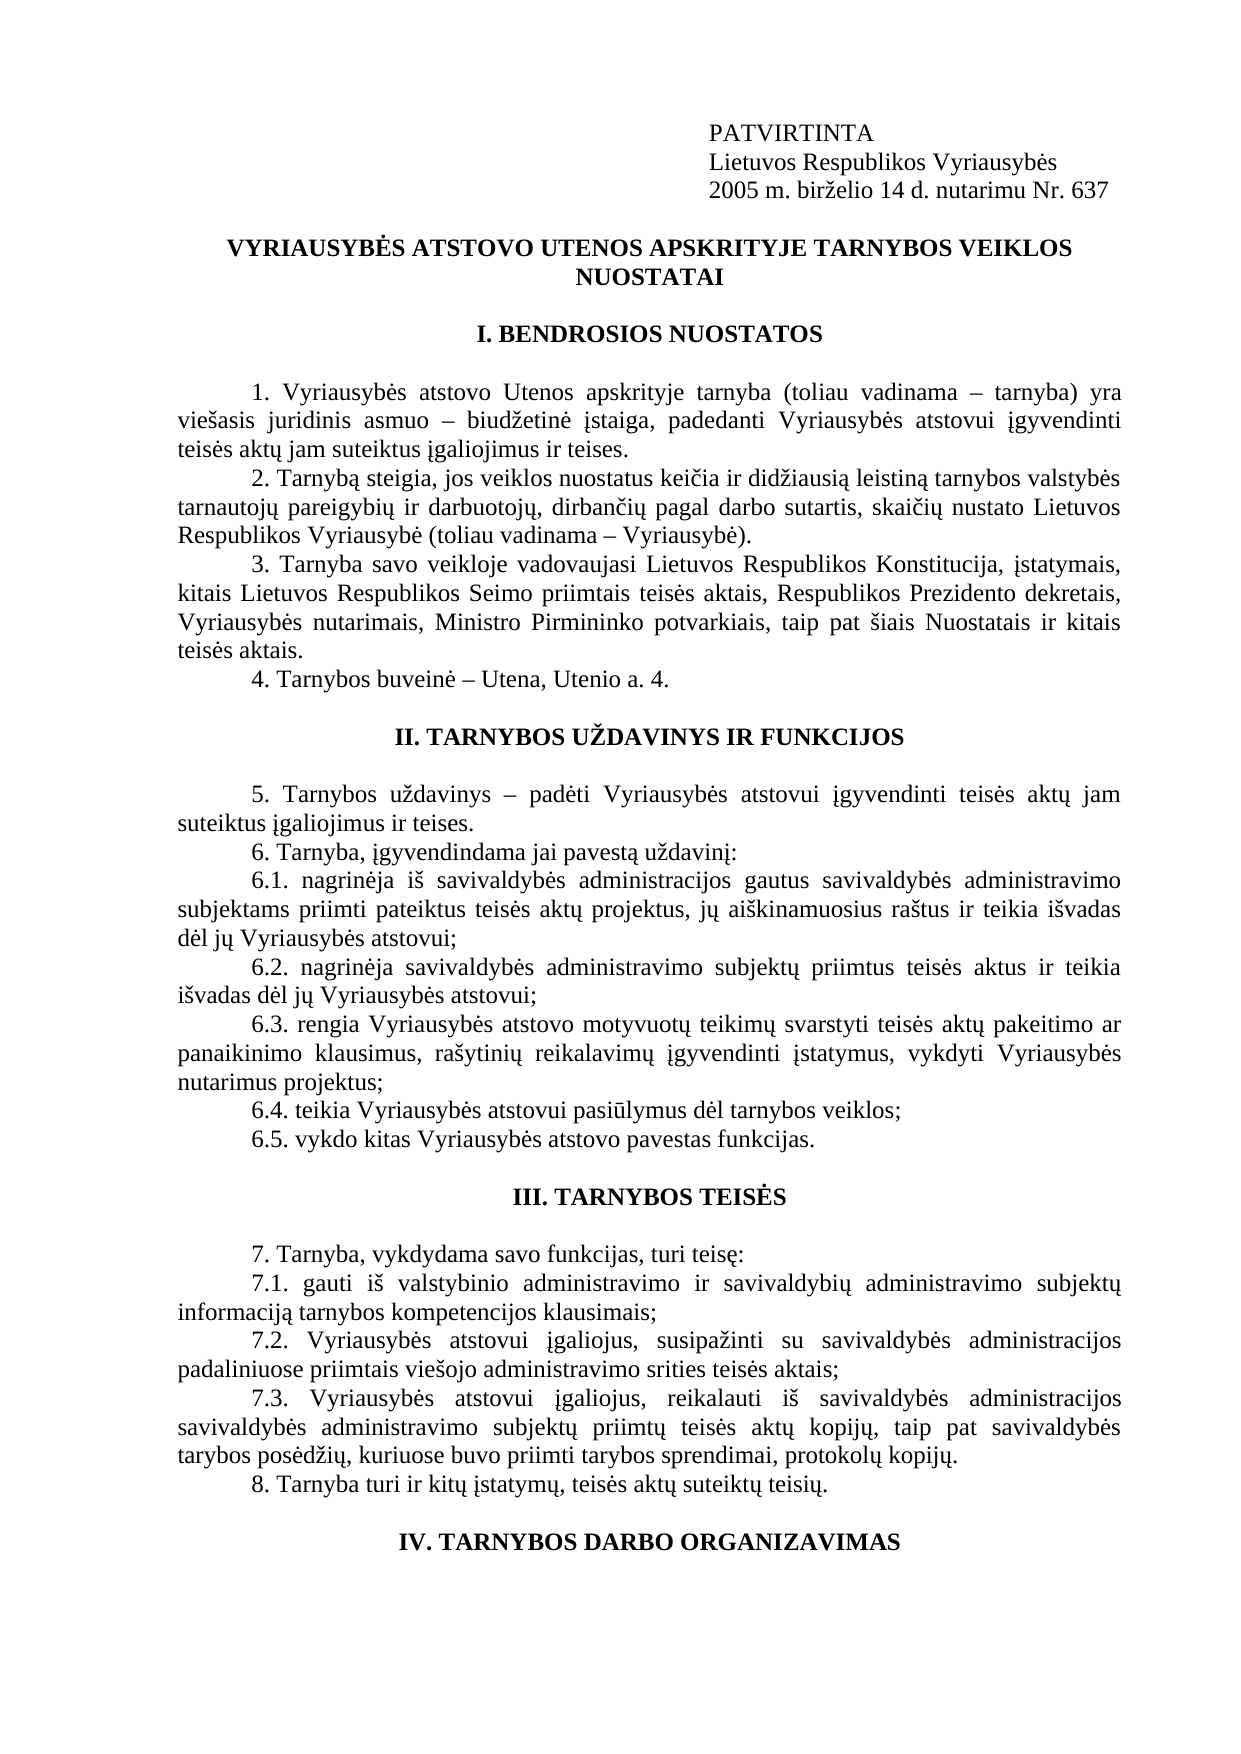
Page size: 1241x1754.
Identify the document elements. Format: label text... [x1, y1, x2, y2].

text Lietuvos Respublikos Vyriausybės [177, 147, 1122, 176]
text II. TARNYBOS UŽDAVINYS IR FUNKCIJOS [177, 722, 1122, 751]
text 1. Vyriausybės atstovo Utenos apskrityje tarnyba (toliau vadinama – tarnyba) yra viešasis juridinis asmuo – biudžetinė įstaiga, padedanti Vyriausybės atstovui įgyvendinti teisės aktų jam suteiktus įgaliojimus ir teises. [177, 377, 1122, 463]
text IV. TARNYBOS DARBO ORGANIZAVIMAS [177, 1527, 1122, 1556]
text 7.1. gauti iš valstybinio administravimo ir savivaldybių administravimo subjektų informaciją tarnybos kompetencijos klausimais; [177, 1268, 1122, 1326]
text 4. Tarnybos buveinė – Utena, Utenio a. 4. [177, 664, 1122, 693]
text 2. Tarnybą steigia, jos veiklos nuostatus keičia ir didžiausią leistiną tarnybos valstybės tarnautojų pareigybių ir darbuotojų, dirbančių pagal darbo sutartis, skaičių nustato Lietuvos Respublikos Vyriausybė (toliau vadinama – Vyriausybė). [177, 463, 1122, 549]
text VYRIAUSYBĖS ATSTOVO UTENOS APSKRITYJE TARNYBOS VEIKLOS NUOSTATAI [177, 233, 1122, 291]
text III. TARNYBOS TEISĖS [177, 1182, 1122, 1211]
text 8. Tarnyba turi ir kitų įstatymų, teisės aktų suteiktų teisių. [177, 1469, 1122, 1498]
text I. BENDROSIOS NUOSTATOS [177, 319, 1122, 348]
text 6.4. teikia Vyriausybės atstovui pasiūlymus dėl tarnybos veiklos; [177, 1096, 1122, 1124]
text 2005 m. birželio 14 d. nutarimu Nr. 637 [177, 176, 1122, 204]
text 6.2. nagrinėja savivaldybės administravimo subjektų priimtus teisės aktus ir teikia išvadas dėl jų Vyriausybės atstovui; [177, 952, 1122, 1009]
text 3. Tarnyba savo veikloje vadovaujasi Lietuvos Respublikos Konstitucija, įstatymais, kitais Lietuvos Respublikos Seimo priimtais teisės aktais, Respublikos Prezidento dekretais, Vyriausybės nutarimais, Ministro Pirmininko potvarkiais, taip pat šiais Nuostatais ir kitais teisės aktais. [177, 549, 1122, 664]
text PATVIRTINTA [177, 118, 1122, 147]
text 6.1. nagrinėja iš savivaldybės administracijos gautus savivaldybės administravimo subjektams priimti pateiktus teisės aktų projektus, jų aiškinamuosius raštus ir teikia išvadas dėl jų Vyriausybės atstovui; [177, 866, 1122, 952]
text 6. Tarnyba, įgyvendindama jai pavestą uždavinį: [177, 837, 1122, 866]
text 6.3. rengia Vyriausybės atstovo motyvuotų teikimų svarstyti teisės aktų pakeitimo ar panaikinimo klausimus, rašytinių reikalavimų įgyvendinti įstatymus, vykdyti Vyriausybės nutarimus projektus; [177, 1009, 1122, 1096]
text 7.2. Vyriausybės atstovui įgaliojus, susipažinti su savivaldybės administracijos padaliniuose priimtais viešojo administravimo srities teisės aktais; [177, 1326, 1122, 1383]
text 7. Tarnyba, vykdydama savo funkcijas, turi teisę: [177, 1239, 1122, 1268]
text 7.3. Vyriausybės atstovui įgaliojus, reikalauti iš savivaldybės administracijos savivaldybės administravimo subjektų priimtų teisės aktų kopijų, taip pat savivaldybės tarybos posėdžių, kuriuose buvo priimti tarybos sprendimai, protokolų kopijų. [177, 1383, 1122, 1469]
text 6.5. vykdo kitas Vyriausybės atstovo pavestas funkcijas. [177, 1124, 1122, 1153]
text 5. Tarnybos uždavinys – padėti Vyriausybės atstovui įgyvendinti teisės aktų jam suteiktus įgaliojimus ir teises. [177, 779, 1122, 837]
